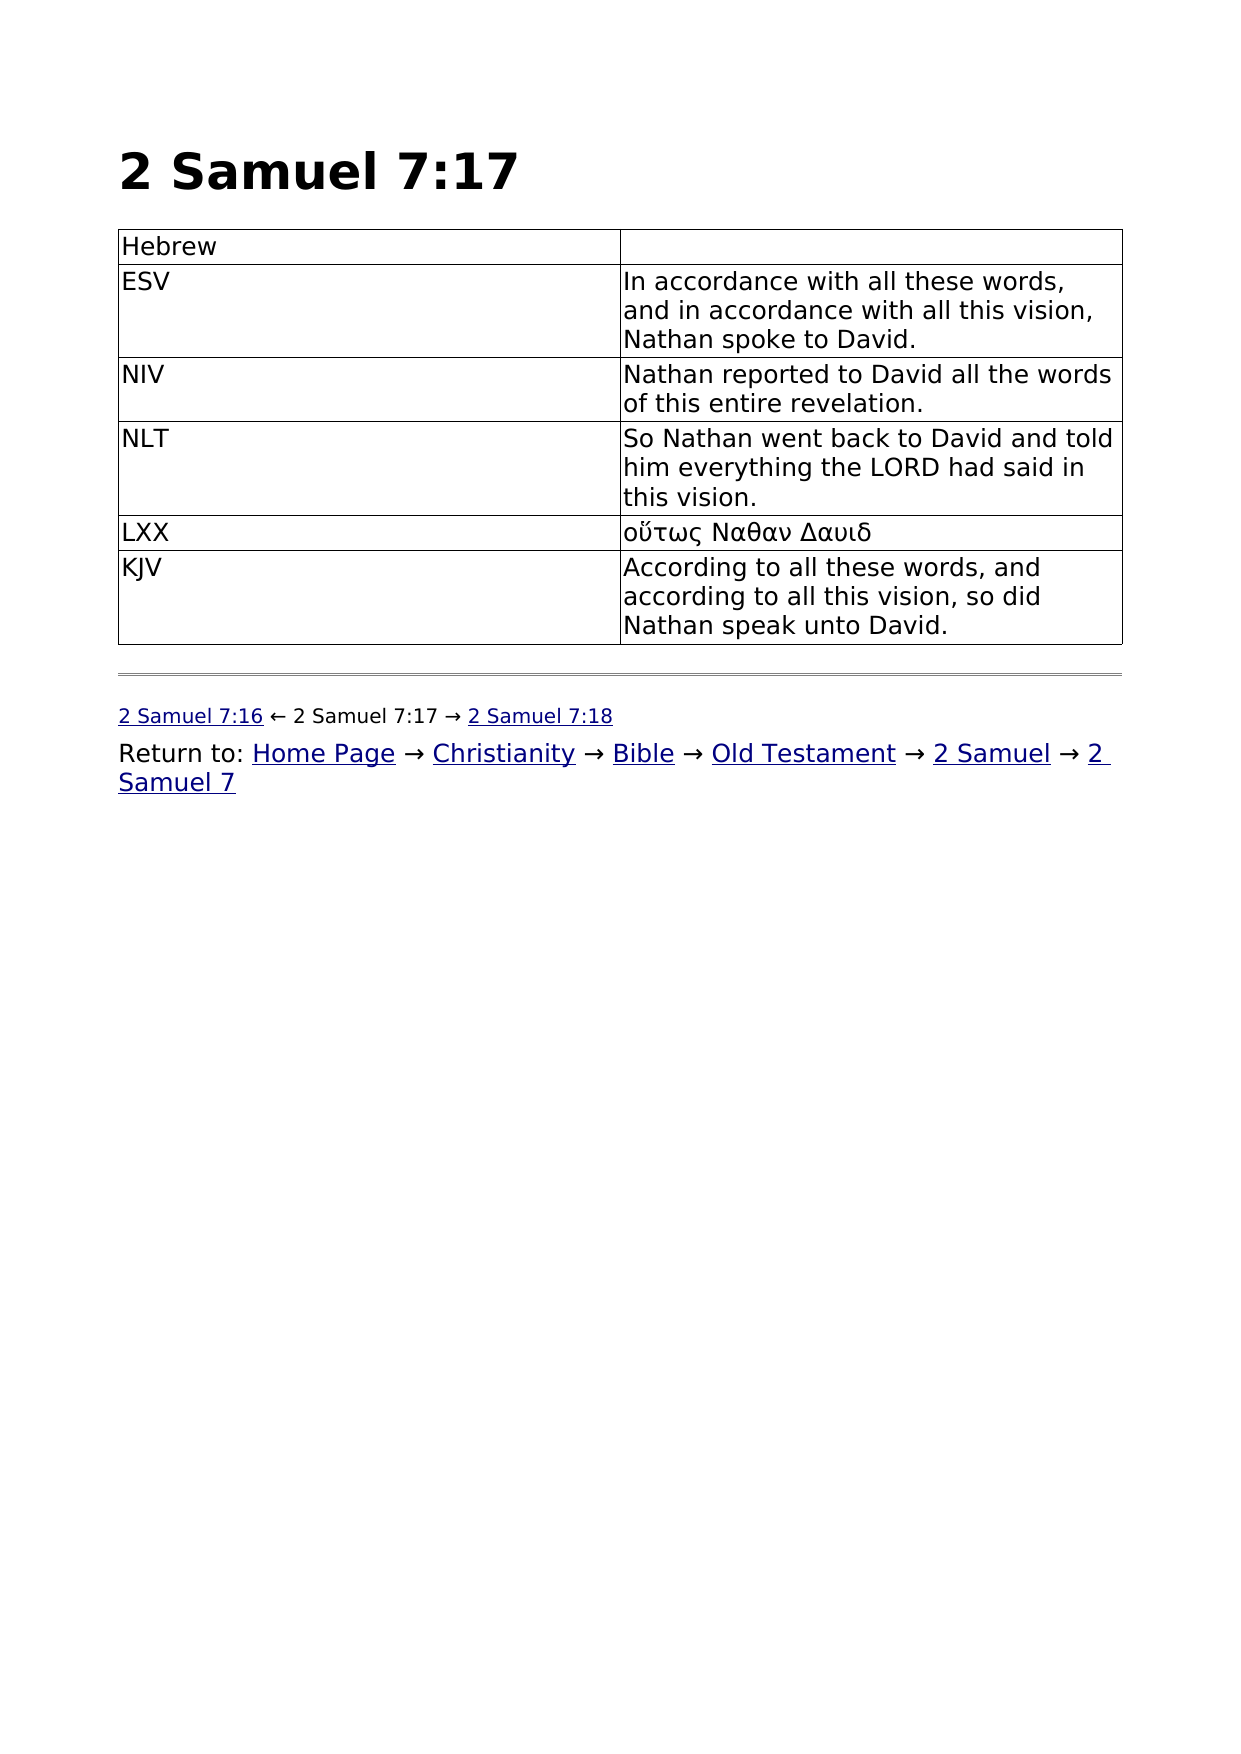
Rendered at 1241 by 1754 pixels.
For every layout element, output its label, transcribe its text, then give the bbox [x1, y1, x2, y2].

table_cell According to all these words, and according to all this vision, so did Nathan speak unto David. [621, 551, 1122, 643]
table_cell NIV [119, 358, 620, 421]
table_cell NLT [119, 422, 620, 515]
text 2 Samuel 7:16 ← 2 Samuel 7:17 → 2 Samuel 7:18 [118, 705, 1122, 739]
table_header [621, 230, 1122, 264]
subtitle 2 Samuel 7:17 [118, 143, 1122, 201]
table_cell In accordance with all these words, and in accordance with all this vision, Nathan spoke to David. [621, 265, 1122, 357]
table_cell KJV [119, 551, 620, 643]
table_header Hebrew [119, 230, 620, 264]
table_cell Nathan reported to David all the words of this entire revelation. [621, 358, 1122, 421]
table_cell οὕτως Ναθαν Δαυιδ [621, 516, 1122, 550]
table_cell ESV [119, 265, 620, 357]
table_cell So Nathan went back to David and told him everything the LORD had said in this vision. [621, 422, 1122, 515]
text Return to: Home Page → Christianity → Bible → Old Testament → 2 Samuel → 2 Samuel 7 [118, 739, 1122, 797]
table_cell LXX [119, 516, 620, 550]
